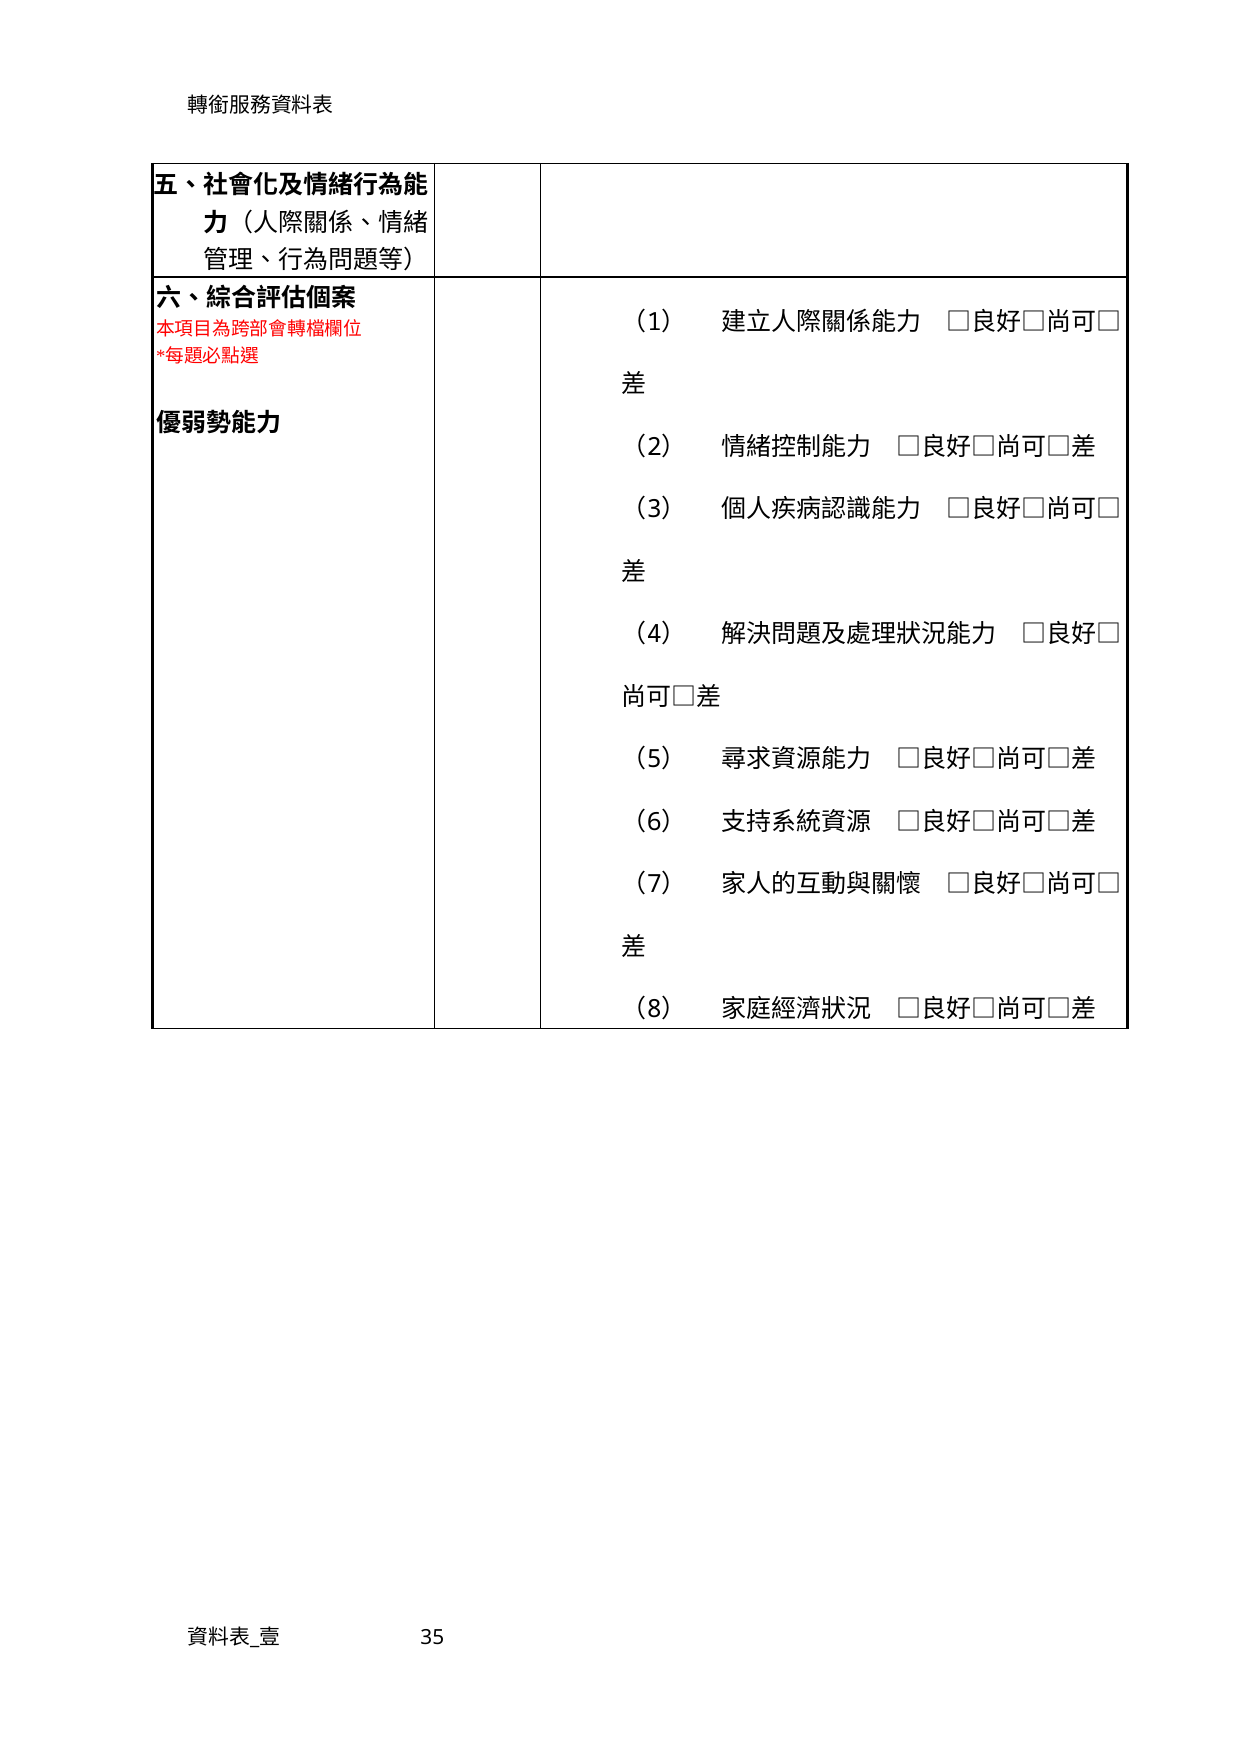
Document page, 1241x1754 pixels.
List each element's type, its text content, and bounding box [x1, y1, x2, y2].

table_cell [435, 278, 540, 1027]
table_cell 建立人際關係能力 □良好□尚可□差 情緒控制能力 □良好□尚可□差 個人疾病認識能力 □良好□尚可□差 解決問題及處理狀況能力 □良好□尚可□差 尋求資源能力 □良好□尚可□差 支持系統資源 □良好□尚可□差 家人的互動與關懷 □良好□尚可□差 家庭經濟狀況 □良好□尚可□差 [541, 278, 1126, 1027]
table_cell [541, 164, 1126, 276]
table_cell [435, 164, 540, 276]
table_cell 六、綜合評估個案 本項目為跨部會轉檔欄位 *每題必點選 優弱勢能力 [154, 278, 434, 1027]
table_cell 五、社會化及情緒行為能力（人際關係、情緒管理、行為問題等） [154, 164, 434, 276]
